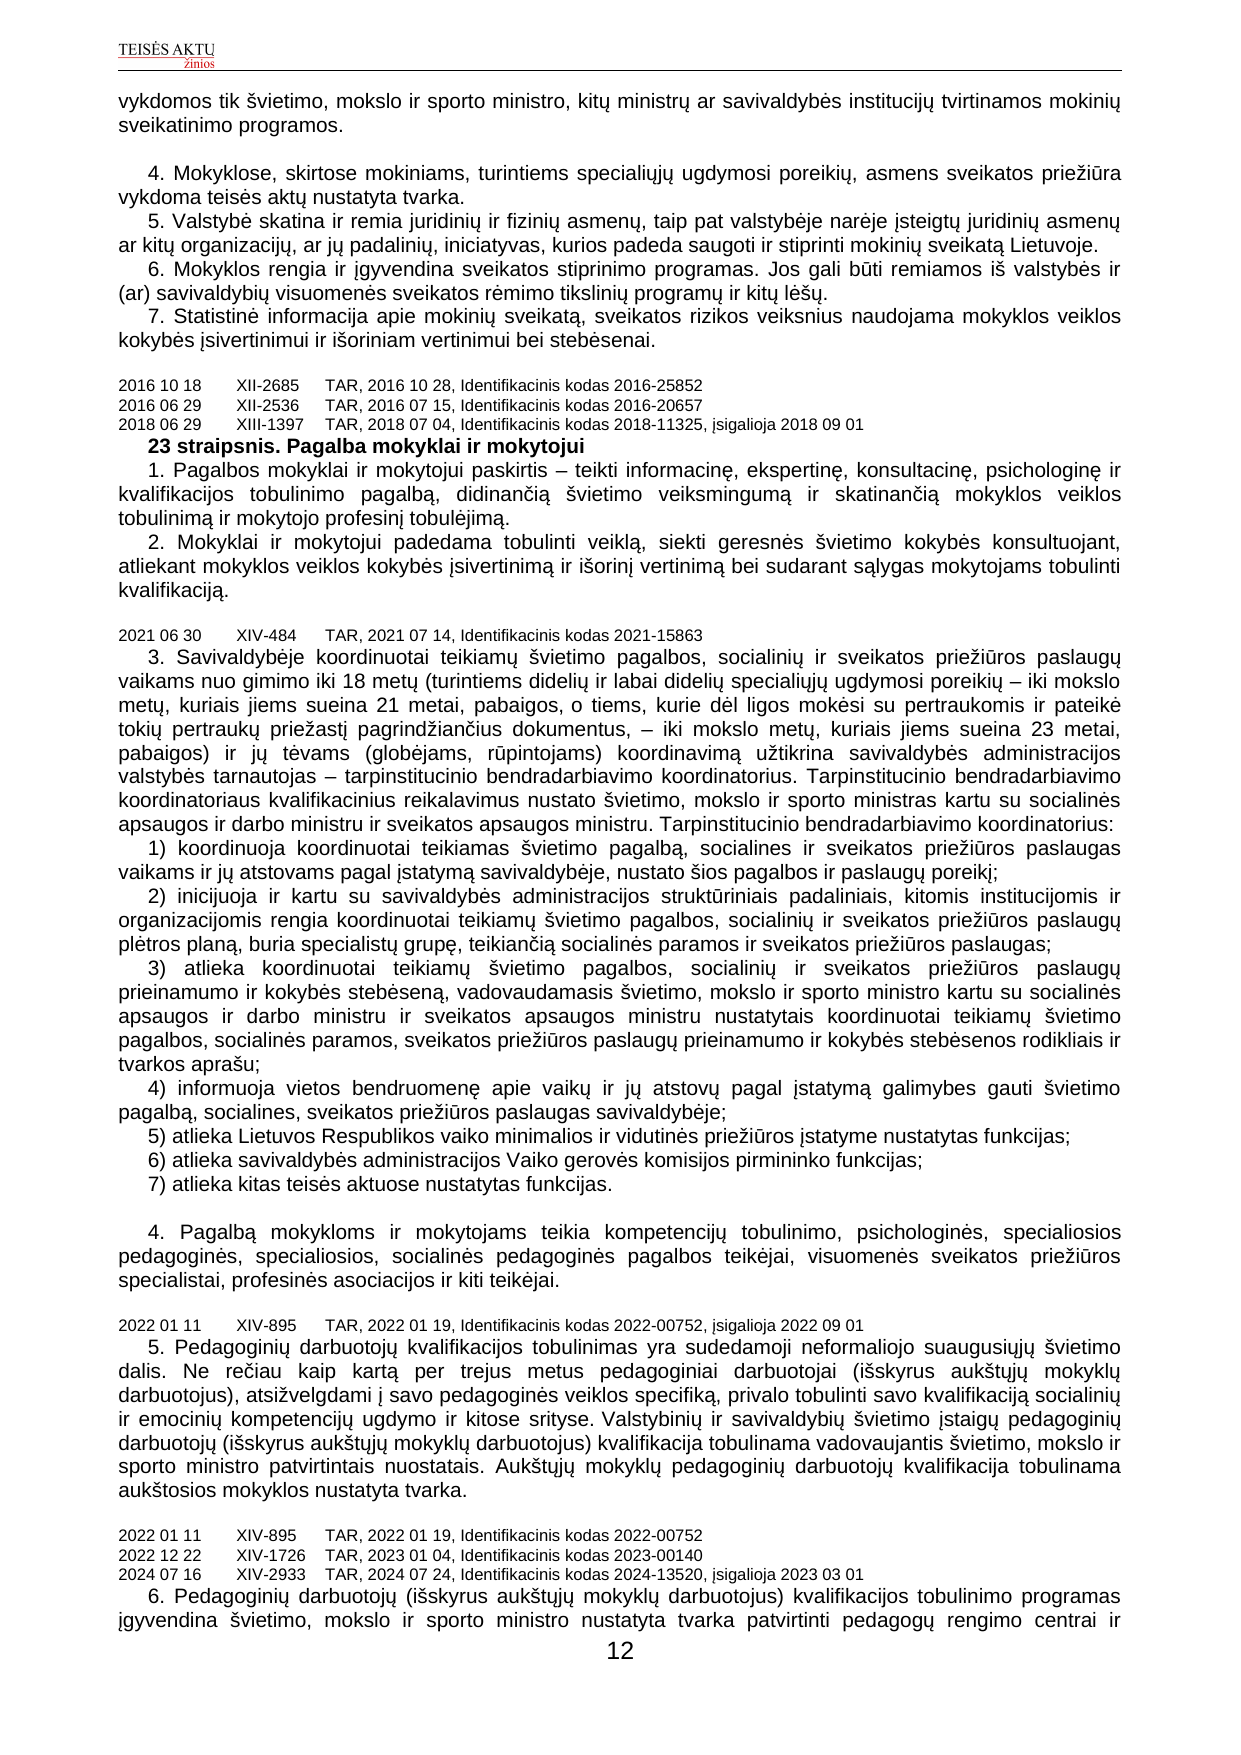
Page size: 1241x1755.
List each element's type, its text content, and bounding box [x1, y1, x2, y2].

text 5. Valstybė skatina ir remia juridinių ir fizinių asmenų, taip pat valstybėje narėje įsteigtų juridinių asmenų ar kitų organizacijų, ar jų padalinių, iniciatyvas, kurios padeda saugoti ir stiprinti mokinių sveikatą Lietuvoje. [118, 208, 1122, 256]
text 2022 01 11 XIV-895 TAR, 2022 01 19, Identifikacinis kodas 2022-00752 [118, 1526, 1122, 1545]
text 4. Pagalbą mokykloms ir mokytojams teikia kompetencijų tobulinimo, psichologinės, specialiosios pedagoginės, specialiosios, socialinės pedagoginės pagalbos teikėjai, visuomenės sveikatos priežiūros specialistai, profesinės asociacijos ir kiti teikėjai. [118, 1219, 1122, 1291]
text 2022 12 22 XIV-1726 TAR, 2023 01 04, Identifikacinis kodas 2023-00140 [118, 1545, 1122, 1564]
text 7) atlieka kitas teisės aktuose nustatytas funkcijas. [118, 1172, 1122, 1196]
text 6. Pedagoginių darbuotojų (išskyrus aukštųjų mokyklų darbuotojus) kvalifikacijos tobulinimo programas įgyvendina švietimo, mokslo ir sporto ministro nustatyta tvarka patvirtinti pedagogų rengimo centrai ir [118, 1584, 1122, 1632]
text 3) atlieka koordinuotai teikiamų švietimo pagalbos, socialinių ir sveikatos priežiūros paslaugų prieinamumo ir kokybės stebėseną, vadovaudamasis švietimo, mokslo ir sporto ministro kartu su socialinės apsaugos ir darbo ministru ir sveikatos apsaugos ministru nustatytais koordinuotai teikiamų švietimo pagalbos, socialinės paramos, sveikatos priežiūros paslaugų prieinamumo ir kokybės stebėsenos rodikliais ir tvarkos aprašu; [118, 956, 1122, 1076]
text 1. Pagalbos mokyklai ir mokytojui paskirtis – teikti informacinę, ekspertinę, konsultacinę, psichologinę ir kvalifikacijos tobulinimo pagalbą, didinančią švietimo veiksmingumą ir skatinančią mokyklos veiklos tobulinimą ir mokytojo profesinį tobulėjimą. [118, 458, 1122, 529]
text 6) atlieka savivaldybės administracijos Vaiko gerovės komisijos pirmininko funkcijas; [118, 1148, 1122, 1172]
text 6. Mokyklos rengia ir įgyvendina sveikatos stiprinimo programas. Jos gali būti remiamos iš valstybės ir (ar) savivaldybių visuomenės sveikatos rėmimo tikslinių programų ir kitų lėšų. [118, 256, 1122, 304]
text 3. Savivaldybėje koordinuotai teikiamų švietimo pagalbos, socialinių ir sveikatos priežiūros paslaugų vaikams nuo gimimo iki 18 metų (turintiems didelių ir labai didelių specialiųjų ugdymosi poreikių – iki mokslo metų, kuriais jiems sueina 21 metai, pabaigos, o tiems, kurie dėl ligos mokėsi su pertraukomis ir pateikė tokių pertraukų priežastį pagrindžiančius dokumentus, – iki mokslo metų, kuriais jiems sueina 23 metai, pabaigos) ir jų tėvams (globėjams, rūpintojams) koordinavimą užtikrina savivaldybės administracijos valstybės tarnautojas – tarpinstitucinio bendradarbiavimo koordinatorius. Tarpinstitucinio bendradarbiavimo koordinatoriaus kvalifikacinius reikalavimus nustato švietimo, mokslo ir sporto ministras kartu su socialinės apsaugos ir darbo ministru ir sveikatos apsaugos ministru. Tarpinstitucinio bendradarbiavimo koordinatorius: [118, 644, 1122, 836]
text 1) koordinuoja koordinuotai teikiamas švietimo pagalbą, socialines ir sveikatos priežiūros paslaugas vaikams ir jų atstovams pagal įstatymą savivaldybėje, nustato šios pagalbos ir paslaugų poreikį; [118, 836, 1122, 884]
text 2024 07 16 XIV-2933 TAR, 2024 07 24, Identifikacinis kodas 2024-13520, įsigalioja 2023 03 01 [118, 1564, 1122, 1584]
text 2016 10 18 XII-2685 TAR, 2016 10 28, Identifikacinis kodas 2016-25852 [118, 376, 1122, 395]
text 2022 01 11 XIV-895 TAR, 2022 01 19, Identifikacinis kodas 2022-00752, įsigalioja 2022 09 01 [118, 1315, 1122, 1334]
text 5. Pedagoginių darbuotojų kvalifikacijos tobulinimas yra sudedamoji neformaliojo suaugusiųjų švietimo dalis. Ne rečiau kaip kartą per trejus metus pedagoginiai darbuotojai (išskyrus aukštųjų mokyklų darbuotojus), atsižvelgdami į savo pedagoginės veiklos specifiką, privalo tobulinti savo kvalifikaciją socialinių ir emocinių kompetencijų ugdymo ir kitose srityse. Valstybinių ir savivaldybių švietimo įstaigų pedagoginių darbuotojų (išskyrus aukštųjų mokyklų darbuotojus) kvalifikacija tobulinama vadovaujantis švietimo, mokslo ir sporto ministro patvirtintais nuostatais. Aukštųjų mokyklų pedagoginių darbuotojų kvalifikacija tobulinama aukštosios mokyklos nustatyta tvarka. [118, 1334, 1122, 1502]
text 2021 06 30 XIV-484 TAR, 2021 07 14, Identifikacinis kodas 2021-15863 [118, 625, 1122, 644]
text 4) informuoja vietos bendruomenę apie vaikų ir jų atstovų pagal įstatymą galimybes gauti švietimo pagalbą, socialines, sveikatos priežiūros paslaugas savivaldybėje; [118, 1076, 1122, 1124]
text 23 straipsnis. Pagalba mokyklai ir mokytojui [118, 434, 1122, 458]
text 2016 06 29 XII-2536 TAR, 2016 07 15, Identifikacinis kodas 2016-20657 [118, 395, 1122, 414]
text 4. Mokyklose, skirtose mokiniams, turintiems specialiųjų ugdymosi poreikių, asmens sveikatos priežiūra vykdoma teisės aktų nustatyta tvarka. [118, 161, 1122, 208]
text 7. Statistinė informacija apie mokinių sveikatą, sveikatos rizikos veiksnius naudojama mokyklos veiklos kokybės įsivertinimui ir išoriniam vertinimui bei stebėsenai. [118, 304, 1122, 352]
text 5) atlieka Lietuvos Respublikos vaiko minimalios ir vidutinės priežiūros įstatyme nustatytas funkcijas; [118, 1124, 1122, 1148]
text 2. Mokyklai ir mokytojui padedama tobulinti veiklą, siekti geresnės švietimo kokybės konsultuojant, atliekant mokyklos veiklos kokybės įsivertinimą ir išorinį vertinimą bei sudarant sąlygas mokytojams tobulinti kvalifikaciją. [118, 529, 1122, 601]
text 2018 06 29 XIII-1397 TAR, 2018 07 04, Identifikacinis kodas 2018-11325, įsigalioja 2018 09 01 [118, 414, 1122, 434]
text vykdomos tik švietimo, mokslo ir sporto ministro, kitų ministrų ar savivaldybės institucijų tvirtinamos mokinių sveikatinimo programos. [118, 89, 1122, 137]
text 2) inicijuoja ir kartu su savivaldybės administracijos struktūriniais padaliniais, kitomis institucijomis ir organizacijomis rengia koordinuotai teikiamų švietimo pagalbos, socialinių ir sveikatos priežiūros paslaugų plėtros planą, buria specialistų grupę, teikiančią socialinės paramos ir sveikatos priežiūros paslaugas; [118, 884, 1122, 956]
